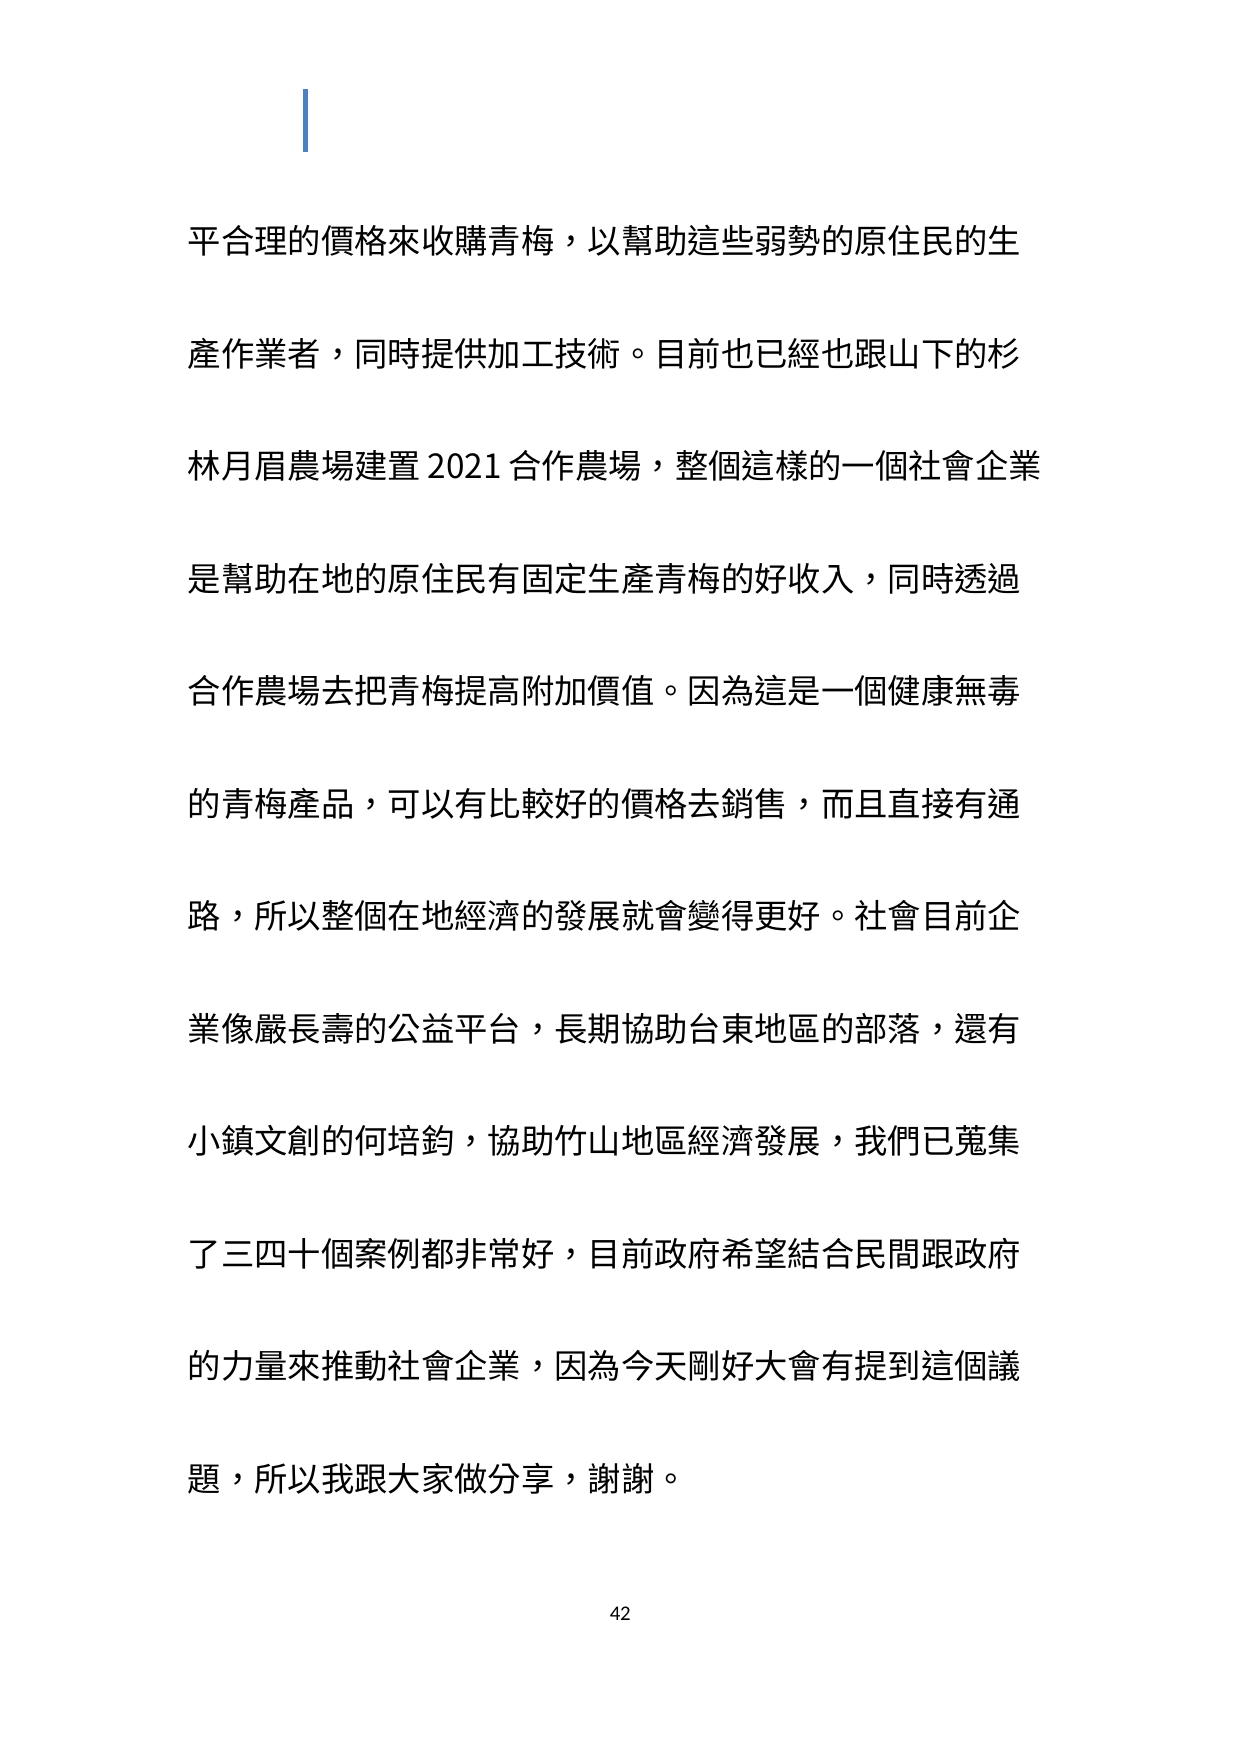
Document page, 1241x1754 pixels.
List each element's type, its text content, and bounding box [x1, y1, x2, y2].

text 平合理的價格來收購青梅，以幫助這些弱勢的原住民的生產作業者，同時提供加工技術。目前也已經也跟山下的杉林月眉農場建置2021合作農場，整個這樣的一個社會企業是幫助在地的原住民有固定生產青梅的好收入，同時透過合作農場去把青梅提高附加價值。因為這是一個健康無毒的青梅產品，可以有比較好的價格去銷售，而且直接有通路，所以整個在地經濟的發展就會變得更好。社會目前企業像嚴長壽的公益平台，長期協助台東地區的部落，還有小鎮文創的何培鈞，協助竹山地區經濟發展，我們已蒐集了三四十個案例都非常好，目前政府希望結合民間跟政府的力量來推動社會企業，因為今天剛好大會有提到這個議題，所以我跟大家做分享，謝謝。 [187, 202, 1053, 1514]
